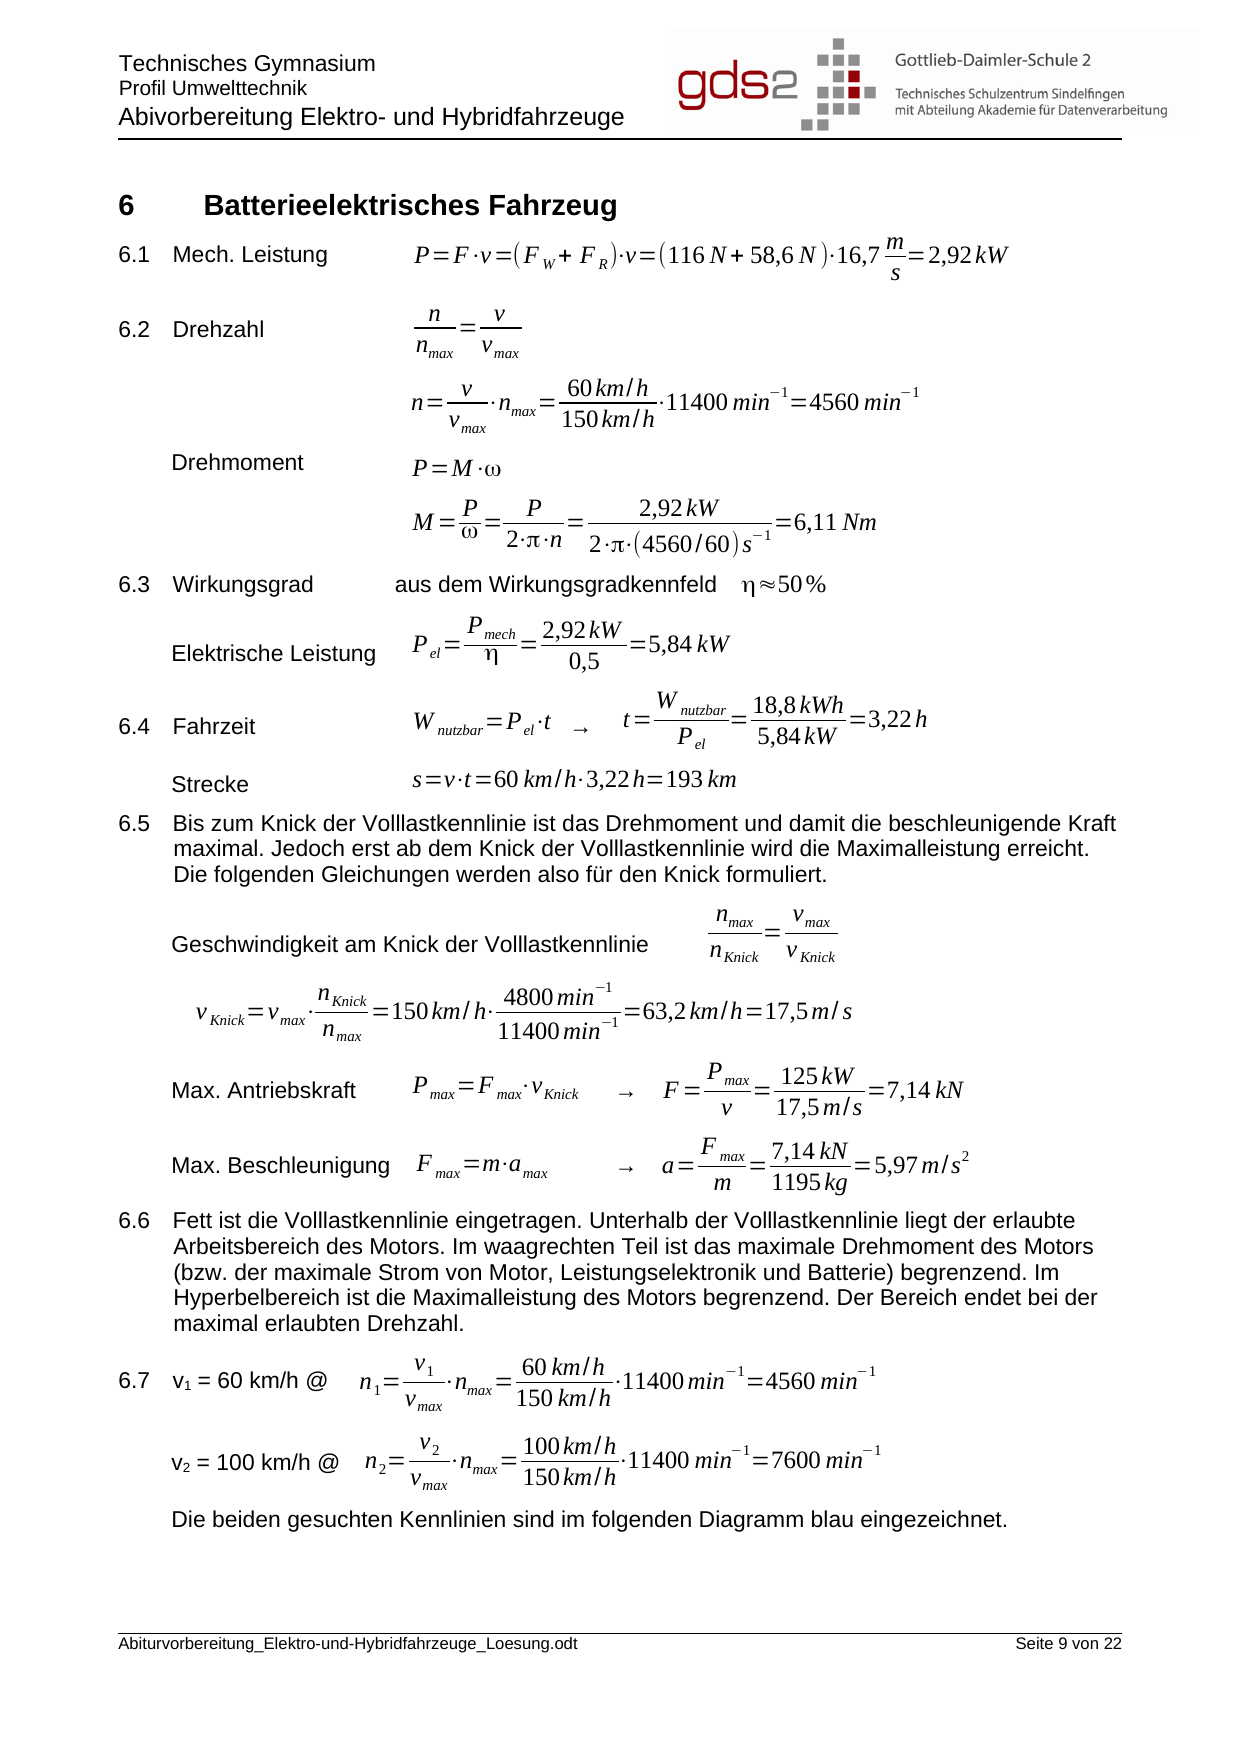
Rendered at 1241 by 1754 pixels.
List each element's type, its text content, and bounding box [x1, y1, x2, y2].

subtitle Fahrzeit → [118, 687, 1122, 753]
subtitle Fett ist die Volllastkennlinie eingetragen. Unterhalb der Volllastkennlinie liegt der erlaubte Arbeitsbereich des Motors. Im waagrechten Teil ist das maximale Drehmoment des Motors (bzw. der maximale Strom von Motor, Leistungselektronik und Batterie) begrenzend. Im Hyperbelbereich ist die Maximalleistung des Motors begrenzend. Der Bereich endet bei der maximal erlaubten Drehzahl. [118, 1208, 1122, 1336]
text Max. Antriebskraft → [171, 1058, 1122, 1120]
subtitle Batterieelektrisches Fahrzeug [118, 188, 1122, 221]
subtitle Wirkungsgrad aus dem Wirkungsgradkennfeld [118, 571, 1122, 599]
text Elektrische Leistung [171, 612, 1122, 674]
text Max. Beschleunigung → [171, 1133, 1122, 1196]
text v2 = 100 km/h @ [171, 1428, 1122, 1494]
text Geschwindigkeit am Knick der Volllastkennlinie [171, 900, 1122, 966]
subtitle Drehzahl [118, 299, 1122, 362]
subtitle Bis zum Knick der Volllastkennlinie ist das Drehmoment und damit die beschleunigende Kraft maximal. Jedoch erst ab dem Knick der Volllastkennlinie wird die Maximalleistung erreicht. Die folgenden Gleichungen werden also für den Knick formuliert. [118, 810, 1122, 887]
subtitle Mech. Leistung [118, 228, 1122, 287]
text Strecke [171, 766, 1122, 798]
picture [670, 28, 1201, 135]
subtitle v1 = 60 km/h @ [118, 1349, 1122, 1415]
text Die beiden gesuchten Kennlinien sind im folgenden Diagramm blau eingezeichnet. [171, 1507, 1122, 1532]
text Drehmoment [171, 449, 1122, 482]
